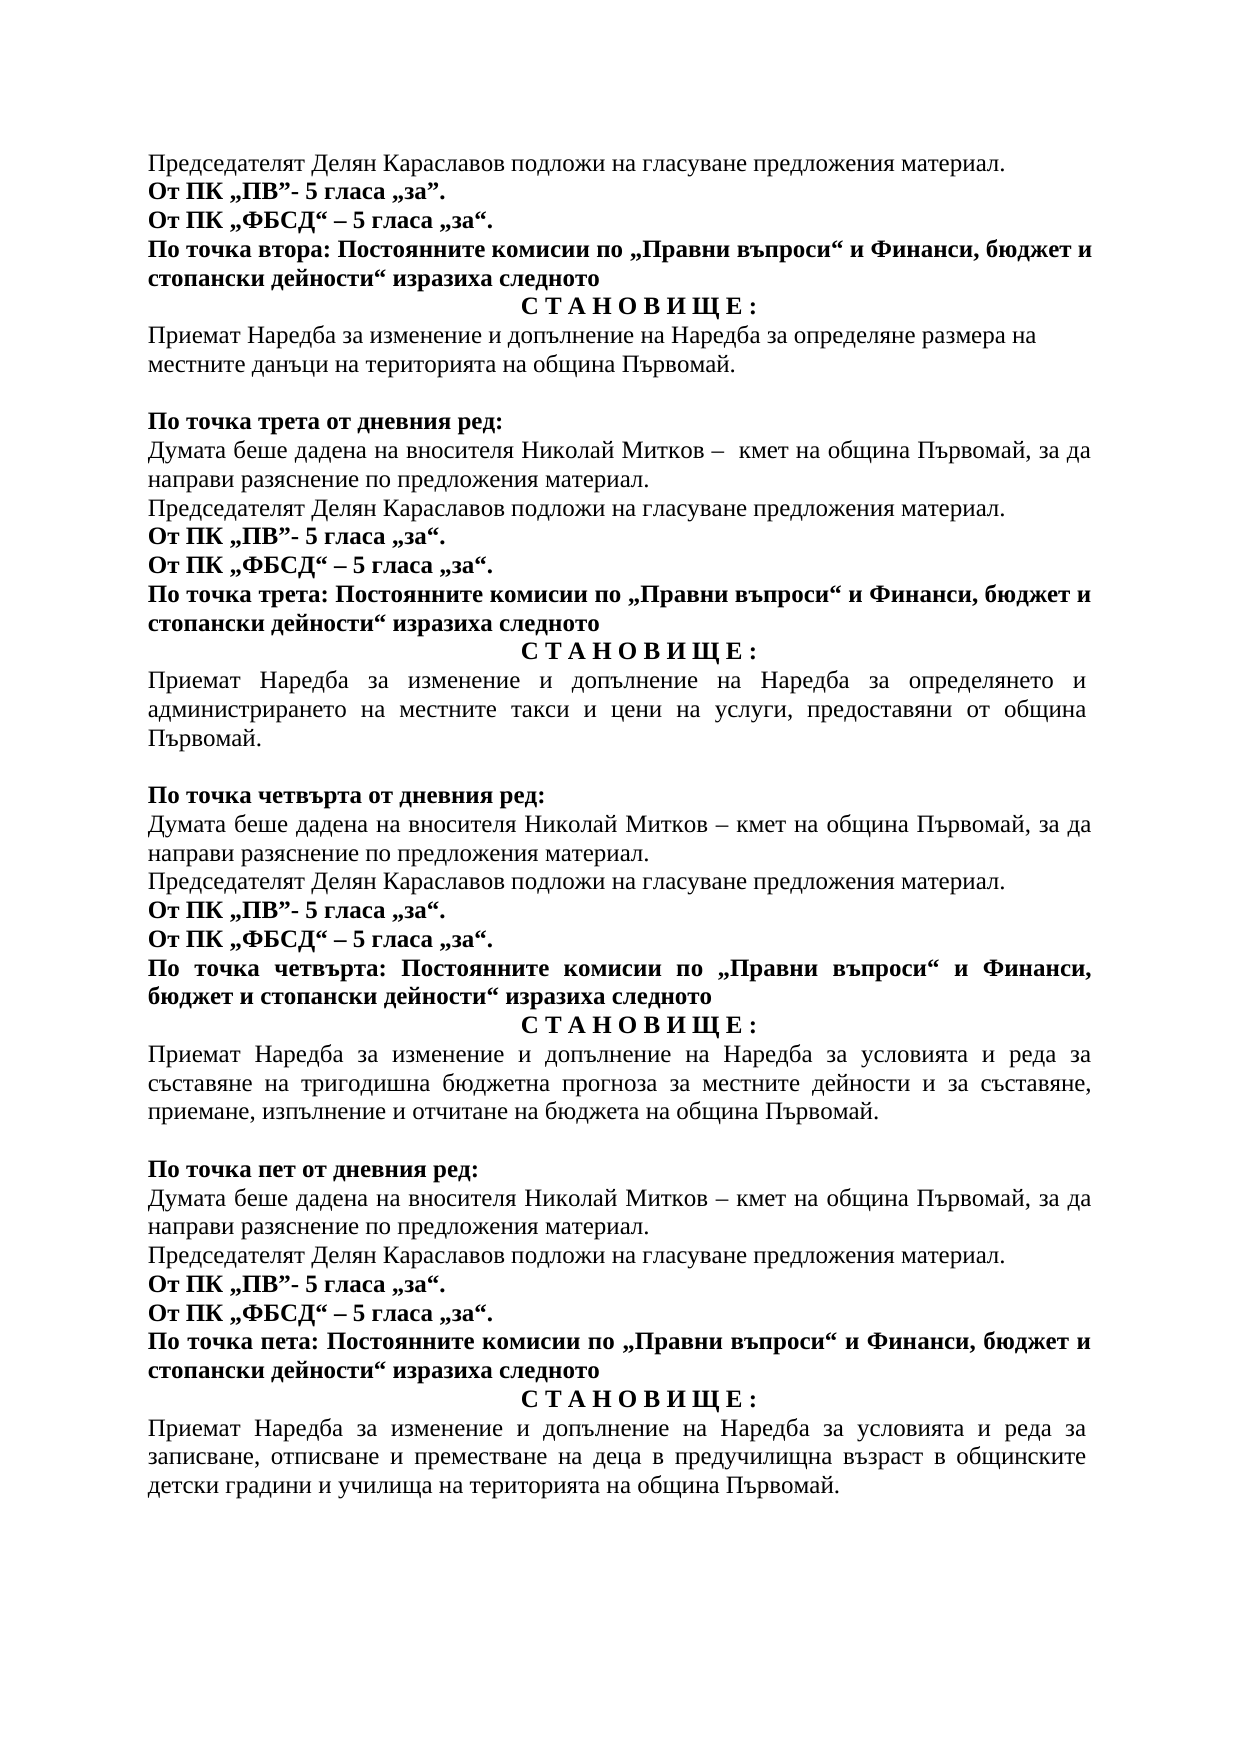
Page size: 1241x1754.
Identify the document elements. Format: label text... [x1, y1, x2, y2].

text Думата беше дадена на вносителя Николай Митков – кмет на община Първомай, за да направи разяснение по предложения материал. [148, 1183, 1093, 1240]
text С Т А Н О В И Щ Е : [148, 291, 1093, 320]
text По точка четвърта: Постоянните комисии по „Правни въпроси“ и Финанси, бюджет и стопански дейности“ изразиха следното [148, 953, 1093, 1010]
text С Т А Н О В И Щ Е : [148, 636, 1093, 665]
text С Т А Н О В И Щ Е : [148, 1010, 1093, 1039]
text От ПК „ФБСД“ – 5 гласа „за“. [148, 205, 1093, 234]
text По точка четвърта от дневния ред: [148, 780, 1093, 809]
text С Т А Н О В И Щ Е : [148, 1384, 1093, 1413]
text От ПК „ФБСД“ – 5 гласа „за“. [148, 550, 1093, 579]
text Думата беше дадена на вносителя Николай Митков – кмет на община Първомай, за да направи разяснение по предложения материал. [148, 435, 1093, 493]
text Председателят Делян Караславов подложи на гласуване предложения материал. [148, 148, 1093, 176]
text Приемат Наредба за изменение и допълнение на Наредба за определяне размера на местните данъци на територията на община Първомай. [148, 320, 1093, 378]
text По точка трета от дневния ред: [148, 406, 1093, 435]
text От ПК „ПВ”- 5 гласа „за“. [148, 895, 1093, 924]
text От ПК „ПВ”- 5 гласа „за”. [148, 176, 1093, 205]
text По точка втора: Постоянните комисии по „Правни въпроси“ и Финанси, бюджет и стопански дейности“ изразиха следното [148, 234, 1093, 291]
text От ПК „ФБСД“ – 5 гласа „за“. [148, 1298, 1093, 1326]
text Приемат Наредба за изменение и допълнение на Наредба за условията и реда за съставяне на тригодишна бюджетна прогноза за местните дейности и за съставяне, приемане, изпълнение и отчитане на бюджета на община Първомай. [148, 1039, 1093, 1125]
text Приемат Наредба за изменение и допълнение на Наредба за условията и реда за записване, отписване и преместване на деца в предучилищна възраст в общинските детски градини и училища на територията на община Първомай. [148, 1413, 1087, 1499]
text Думата беше дадена на вносителя Николай Митков – кмет на община Първомай, за да направи разяснение по предложения материал. [148, 809, 1093, 866]
text От ПК „ПВ”- 5 гласа „за“. [148, 521, 1093, 550]
text По точка пета: Постоянните комисии по „Правни въпроси“ и Финанси, бюджет и стопански дейности“ изразиха следното [148, 1326, 1093, 1384]
text От ПК „ПВ”- 5 гласа „за“. [148, 1269, 1093, 1298]
text Приемат Наредба за изменение и допълнение на Наредба за определянето и администрирането на местните такси и цени на услуги, предоставяни от община Първомай. [148, 665, 1087, 751]
text По точка трета: Постоянните комисии по „Правни въпроси“ и Финанси, бюджет и стопански дейности“ изразиха следното [148, 579, 1093, 636]
text От ПК „ФБСД“ – 5 гласа „за“. [148, 924, 1093, 953]
text Председателят Делян Караславов подложи на гласуване предложения материал. [148, 1240, 1093, 1269]
text По точка пет от дневния ред: [148, 1154, 1093, 1183]
text Председателят Делян Караславов подложи на гласуване предложения материал. [148, 493, 1093, 521]
text Председателят Делян Караславов подложи на гласуване предложения материал. [148, 866, 1093, 895]
